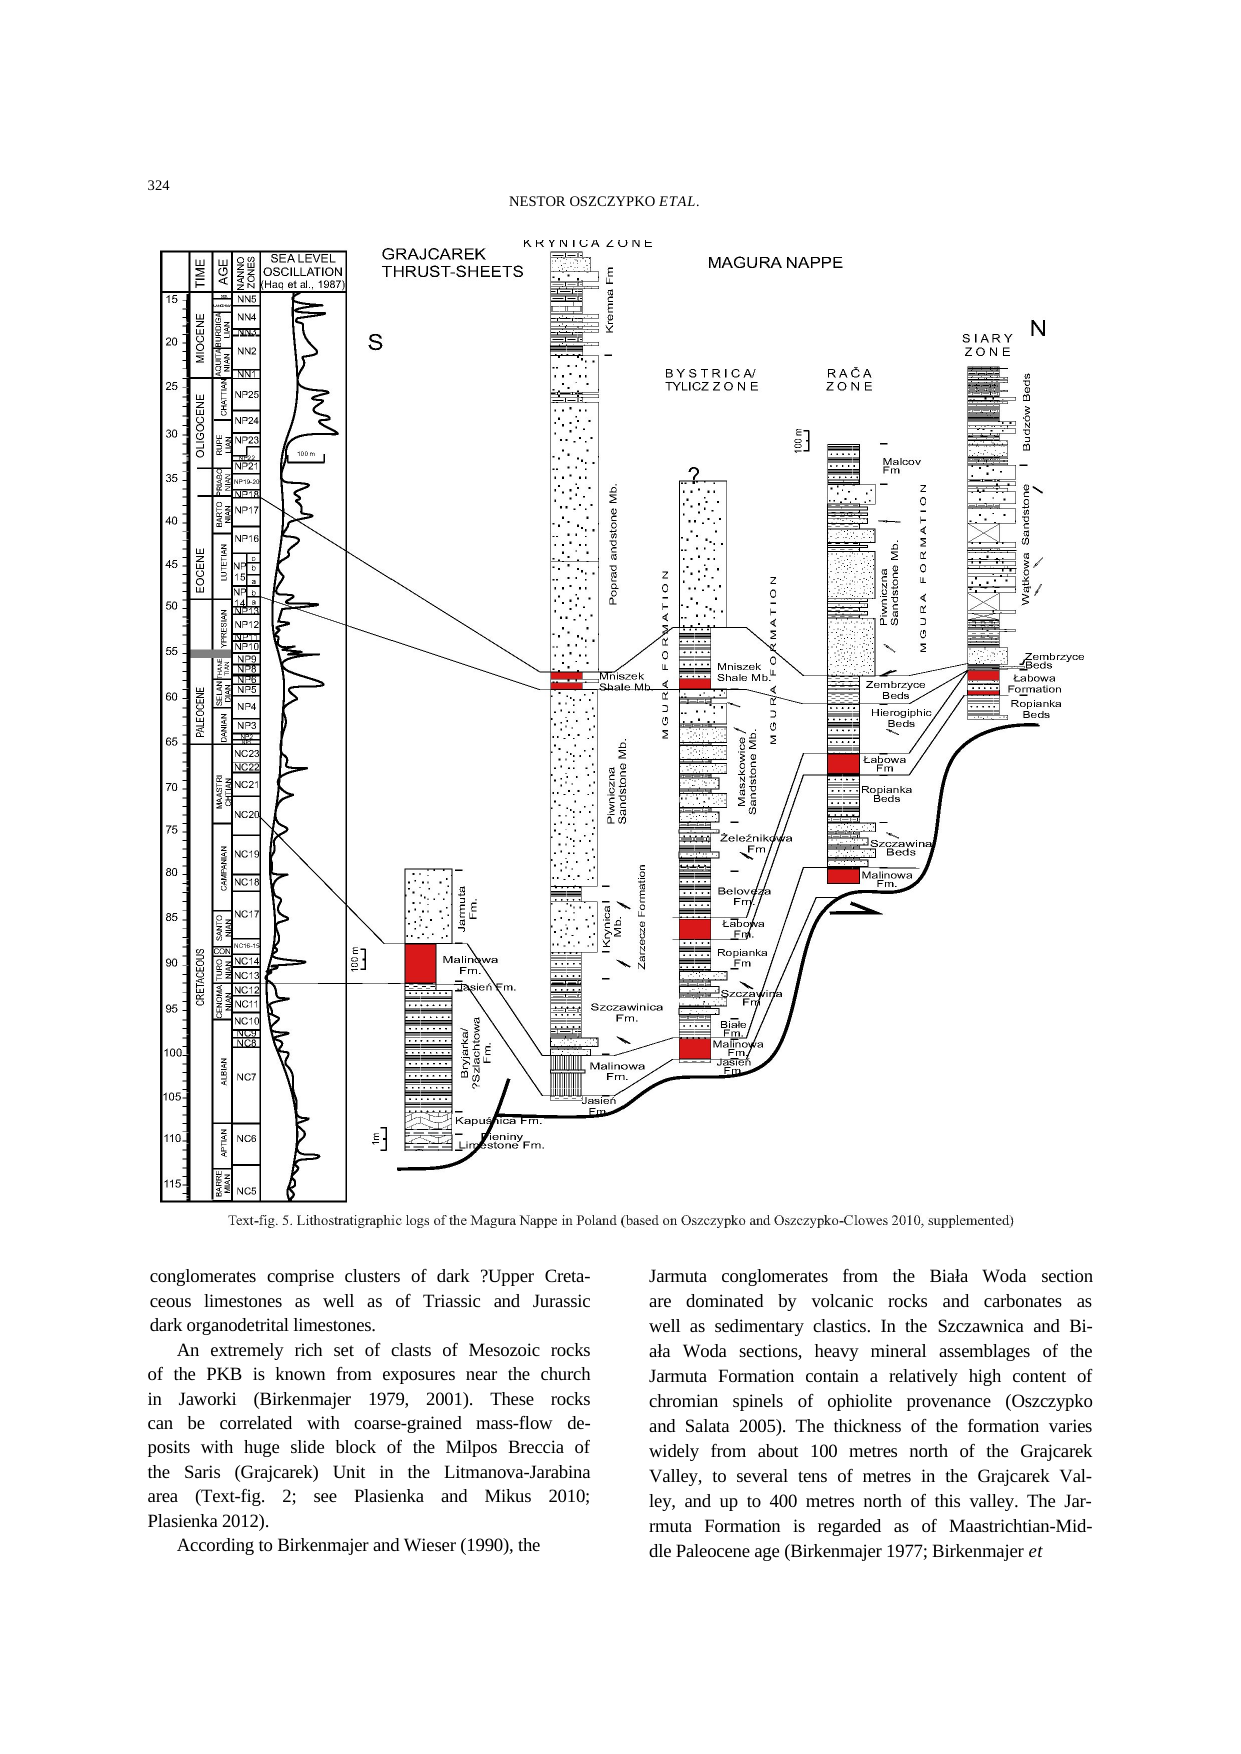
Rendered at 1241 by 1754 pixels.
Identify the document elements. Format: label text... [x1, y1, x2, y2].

text According to Birkenmajer and Wieser (1990), the [147, 1532, 593, 1557]
text 324 [147, 178, 169, 193]
picture [160, 240, 1084, 1228]
text Jarmuta conglomerates from the Biała Woda section are dominated by volcanic rocks and carbonates as well as sedimentary clastics. In the Szczawnica and Bi- ała Woda sections, heavy mineral assemblages of the Jarmuta Formation contain a relatively high content of chromian spinels of ophiolite provenance (Oszczypko and Salata 2005). The thickness of the formation varies widely from about 100 metres north of the Grajcarek Valley, to several tens of metres in the Grajcarek Val- ley, and up to 400 metres north of this valley. The Jar- rmuta Formation is regarded as of Maastrichtian-Mid- dle Paleocene age (Birkenmajer 1977; Birkenmajer et [649, 1262, 1093, 1562]
text conglomerates comprise clusters of dark ?Upper Creta- ceous limestones as well as of Triassic and Jurassic dark organodetrital limestones. [149, 1263, 591, 1336]
text NESTOR OSZCZYPKO ETAL. [509, 195, 700, 209]
text An extremely rich set of clasts of Mesozoic rocks of the PKB is known from exposures near the church in Jaworki (Birkenmajer 1979, 2001). These rocks can be correlated with coarse-grained mass-flow de- posits with huge slide block of the Milpos Breccia of the Saris (Grajcarek) Unit in the Litmanova-Jarabina area (Text-fig. 2; see Plasienka and Mikus 2010; Plasienka 2012). [147, 1336, 591, 1532]
